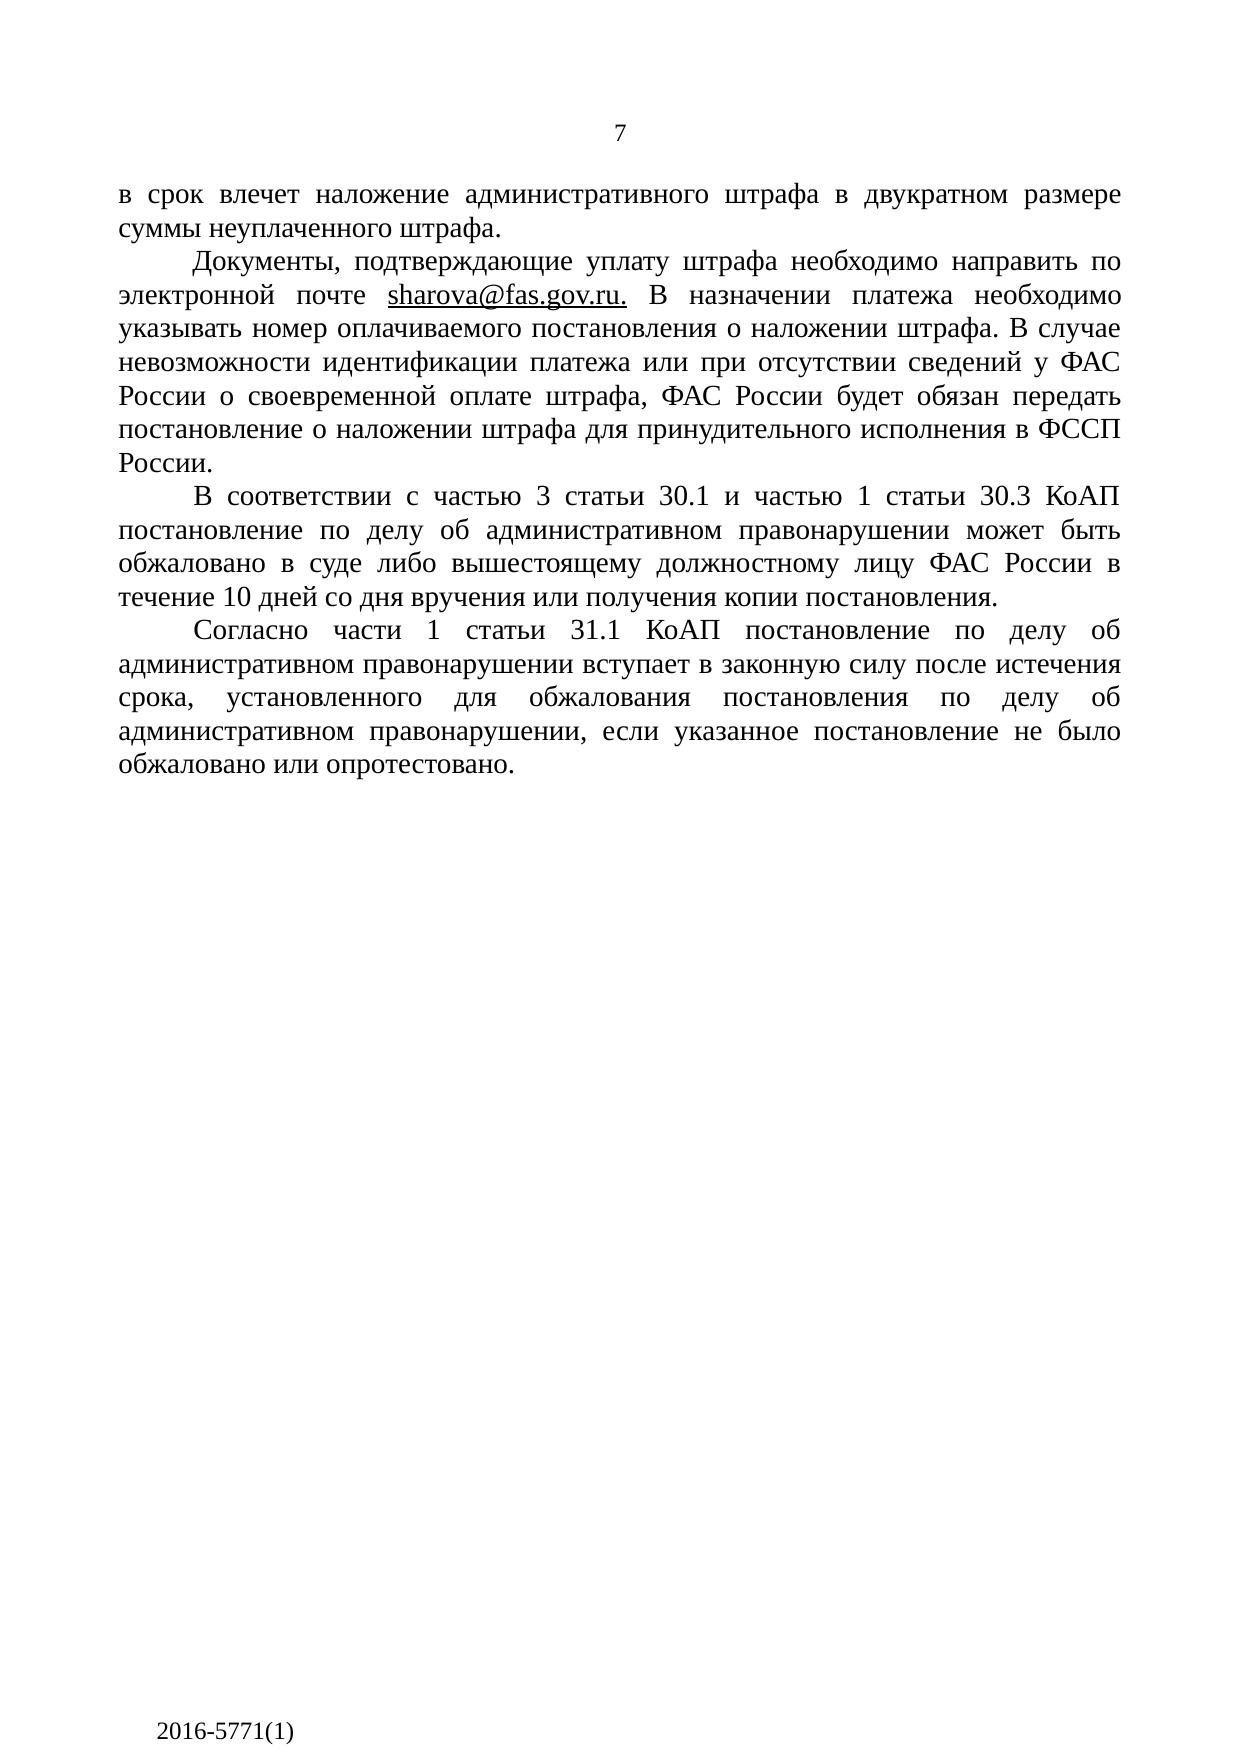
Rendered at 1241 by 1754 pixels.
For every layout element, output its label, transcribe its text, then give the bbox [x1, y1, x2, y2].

text В соответствии с частью 3 статьи 30.1 и частью 1 статьи 30.3 КоАП постановление по делу об административном правонарушении может быть обжаловано в суде либо вышестоящему должностному лицу ФАС России в течение 10 дней со дня вручения или получения копии постановления. [118, 478, 1122, 612]
text в срок влечет наложение административного штрафа в двукратном размере суммы неуплаченного штрафа. [118, 176, 1122, 243]
text Согласно части 1 статьи 31.1 КоАП постановление по делу об административном правонарушении вступает в законную силу после истечения срока, установленного для обжалования постановления по делу об административном правонарушении, если указанное постановление не было обжаловано или опротестовано. [118, 612, 1122, 780]
text Документы, подтверждающие уплату штрафа необходимо направить по электронной почте sharova@fas.gov.ru. В назначении платежа необходимо указывать номер оплачиваемого постановления о наложении штрафа. В случае невозможности идентификации платежа или при отсутствии сведений у ФАС России о своевременной оплате штрафа, ФАС России будет обязан передать постановление о наложении штрафа для принудительного исполнения в ФССП России. [118, 243, 1122, 478]
